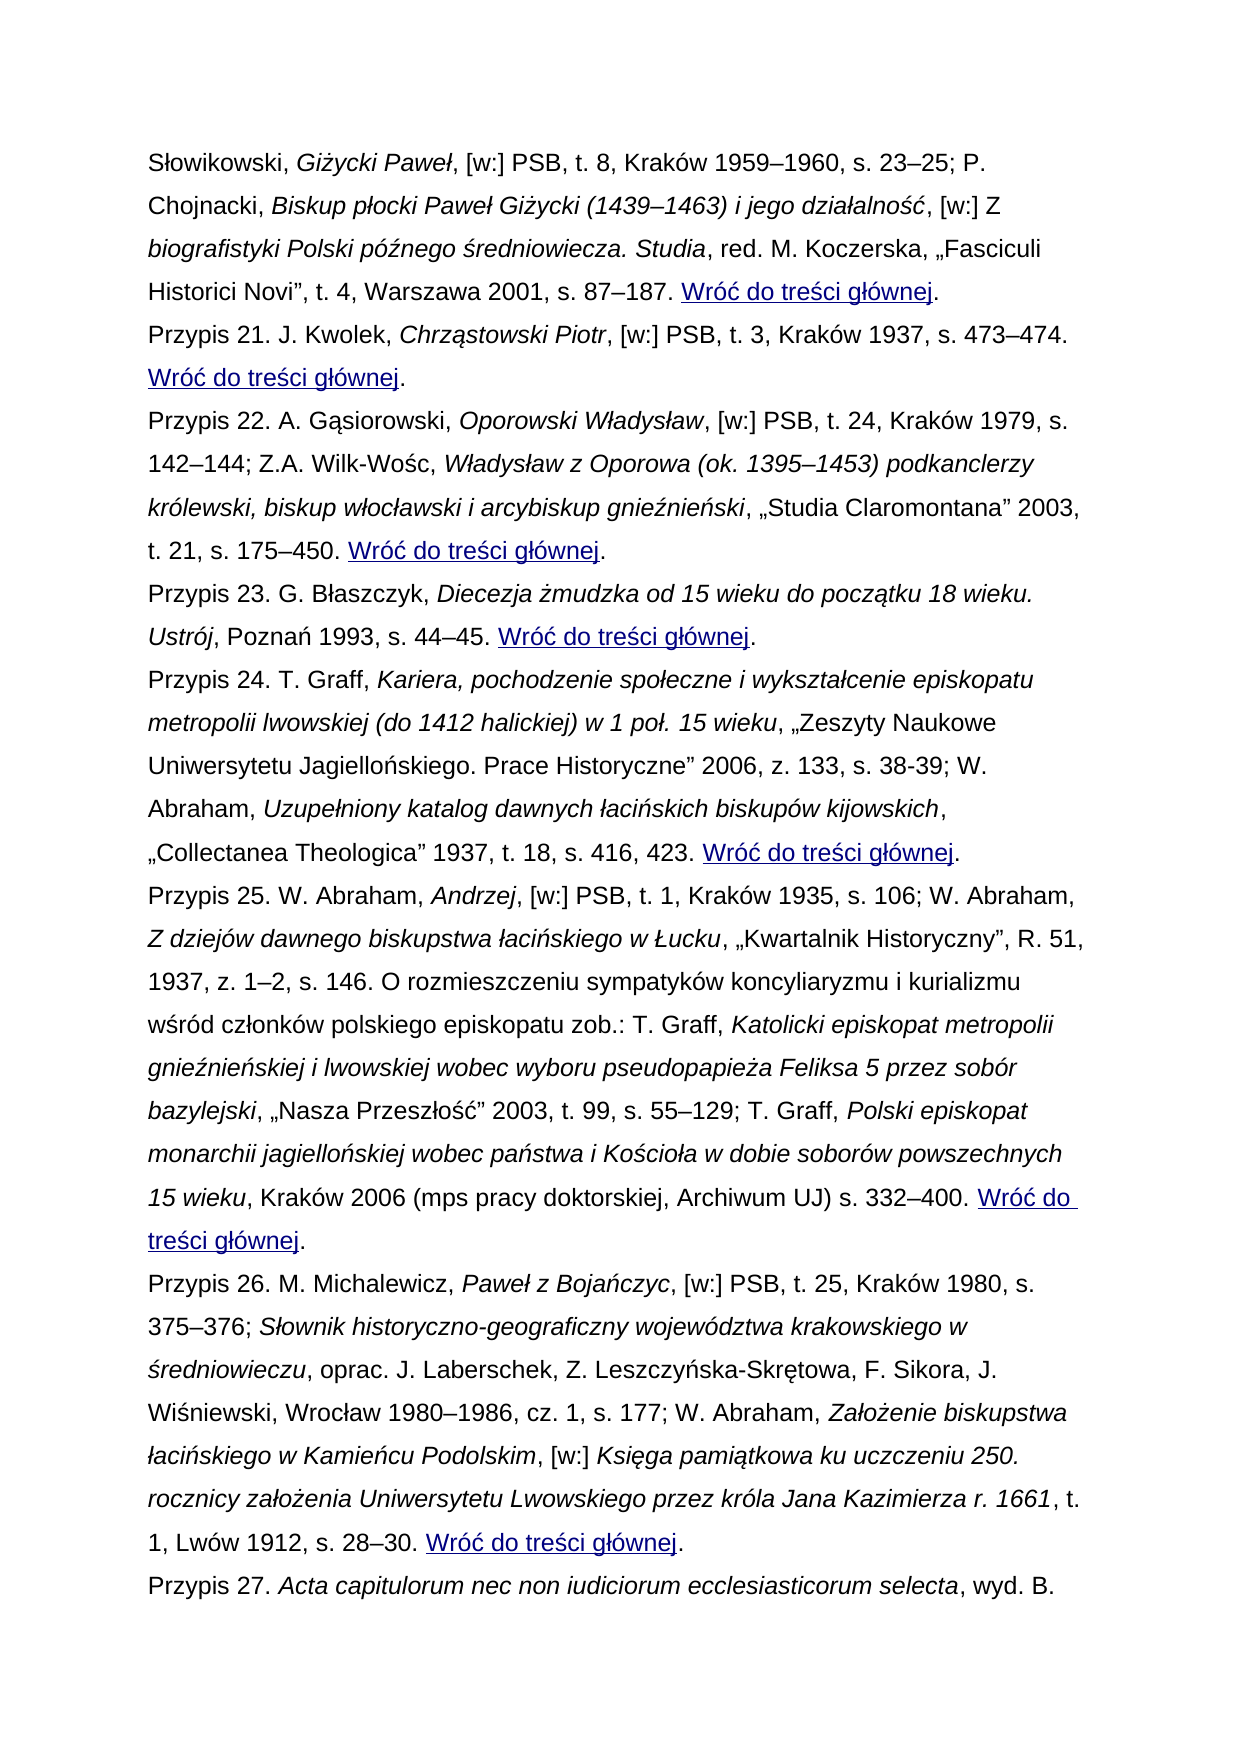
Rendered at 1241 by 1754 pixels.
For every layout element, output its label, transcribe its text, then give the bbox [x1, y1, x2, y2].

text Przypis 23. G. Błaszczyk, Diecezja żmudzka od 15 wieku do początku 18 wieku. Ustrój, Poznań 1993, s. 44–45. Wróć do treści głównej. [148, 579, 1093, 651]
text Przypis 25. W. Abraham, Andrzej, [w:] PSB, t. 1, Kraków 1935, s. 106; W. Abraham, Z dziejów dawnego biskupstwa łacińskiego w Łucku, „Kwartalnik Historyczny”, R. 51, 1937, z. 1–2, s. 146. O rozmieszczeniu sympatyków koncyliaryzmu i kurializmu wśród członków polskiego episkopatu zob.: T. Graff, Katolicki episkopat metropolii gnieźnieńskiej i lwowskiej wobec wyboru pseudopapieża Feliksa 5 przez sobór bazylejski, „Nasza Przeszłość” 2003, t. 99, s. 55–129; T. Graff, Polski episkopat monarchii jagiellońskiej wobec państwa i Kościoła w dobie soborów powszechnych 15 wieku, Kraków 2006 (mps pracy doktorskiej, Archiwum UJ) s. 332–400. Wróć do treści głównej. [148, 881, 1093, 1254]
text Przypis 24. T. Graff, Kariera, pochodzenie społeczne i wykształcenie episkopatu metropolii lwowskiej (do 1412 halickiej) w 1 poł. 15 wieku, „Zeszyty Naukowe Uniwersytetu Jagiellońskiego. Prace Historyczne” 2006, z. 133, s. 38-39; W. Abraham, Uzupełniony katalog dawnych łacińskich biskupów kijowskich, „Collectanea Theologica” 1937, t. 18, s. 416, 423. Wróć do treści głównej. [148, 665, 1093, 866]
text Przypis 21. J. Kwolek, Chrząstowski Piotr, [w:] PSB, t. 3, Kraków 1937, s. 473–474. Wróć do treści głównej. [148, 320, 1093, 392]
text Przypis 22. A. Gąsiorowski, Oporowski Władysław, [w:] PSB, t. 24, Kraków 1979, s. 142–144; Z.A. Wilk-Wośc, Władysław z Oporowa (ok. 1395–1453) podkanclerzy królewski, biskup włocławski i arcybiskup gnieźnieński, „Studia Claromontana” 2003, t. 21, s. 175–450. Wróć do treści głównej. [148, 406, 1093, 564]
text Przypis 26. M. Michalewicz, Paweł z Bojańczyc, [w:] PSB, t. 25, Kraków 1980, s. 375–376; Słownik historyczno-geograficzny województwa krakowskiego w średniowieczu, oprac. J. Laberschek, Z. Leszczyńska-Skrętowa, F. Sikora, J. Wiśniewski, Wrocław 1980–1986, cz. 1, s. 177; W. Abraham, Założenie biskupstwa łacińskiego w Kamieńcu Podolskim, [w:] Księga pamiątkowa ku uczczeniu 250. rocznicy założenia Uniwersytetu Lwowskiego przez króla Jana Kazimierza r. 1661, t. 1, Lwów 1912, s. 28–30. Wróć do treści głównej. [148, 1269, 1093, 1556]
text Przypis 27. Acta capitulorum nec non iudiciorum ecclesiasticorum selecta, wyd. B. [148, 1571, 1093, 1599]
text Słowikowski, Giżycki Paweł, [w:] PSB, t. 8, Kraków 1959–1960, s. 23–25; P. Chojnacki, Biskup płocki Paweł Giżycki (1439–1463) i jego działalność, [w:] Z biografistyki Polski późnego średniowiecza. Studia, red. M. Koczerska, „Fasciculi Historici Novi”, t. 4, Warszawa 2001, s. 87–187. Wróć do treści głównej. [148, 148, 1093, 306]
